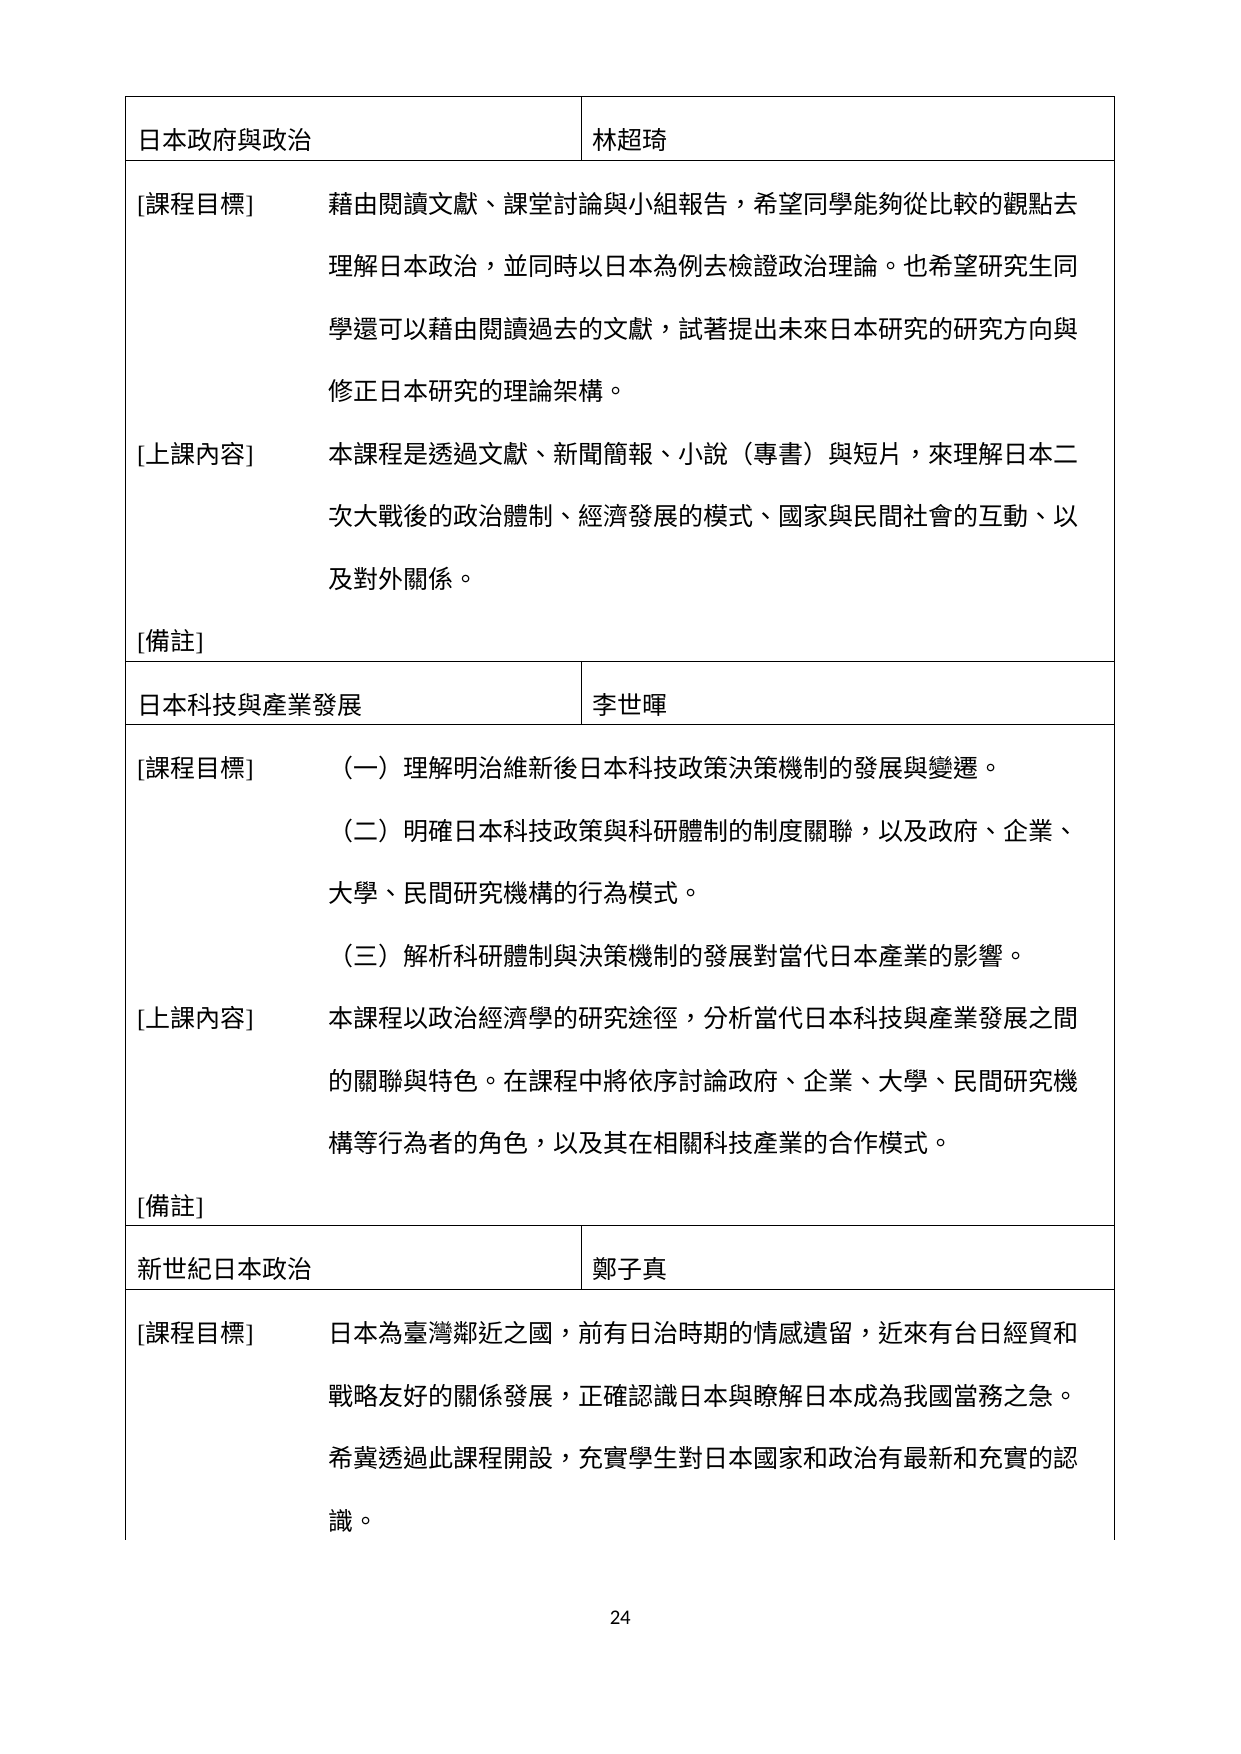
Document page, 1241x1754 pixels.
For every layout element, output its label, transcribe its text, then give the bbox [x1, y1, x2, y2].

table_cell 日本科技與產業發展 [126, 662, 581, 724]
table_cell 鄭子真 [582, 1226, 1114, 1289]
table_cell 本課程以政治經濟學的研究途徑，分析當代日本科技與產業發展之間的關聯與特色。在課程中將依序討論政府、企業、大學、民間研究機構等行為者的角色，以及其在相關科技產業的合作模式。 [317, 975, 1114, 1163]
table_header 日本政府與政治 [126, 97, 581, 160]
table_cell 日本為臺灣鄰近之國，前有日治時期的情感遺留，近來有台日經貿和戰略友好的關係發展，正確認識日本與瞭解日本成為我國當務之急。希冀透過此課程開設，充實學生對日本國家和政治有最新和充實的認識。 [317, 1290, 1114, 1540]
table_cell （一）理解明治維新後日本科技政策決策機制的發展與變遷。 （二）明確日本科技政策與科研體制的制度關聯，以及政府、企業、大學、民間研究機構的行為模式。 （三）解析科研體制與決策機制的發展對當代日本產業的影響。 [317, 725, 1114, 975]
table_cell [317, 1163, 1114, 1225]
table_cell 藉由閱讀文獻、課堂討論與小組報告，希望同學能夠從比較的觀點去理解日本政治，並同時以日本為例去檢證政治理論。也希望研究生同學還可以藉由閱讀過去的文獻，試著提出未來日本研究的研究方向與修正日本研究的理論架構。 [317, 161, 1114, 411]
table_cell [317, 598, 1114, 661]
table_cell 新世紀日本政治 [126, 1226, 581, 1289]
table_header 林超琦 [582, 97, 1114, 160]
table_cell [備註] [126, 598, 317, 661]
table_cell [課程目標] [126, 161, 317, 411]
table_cell [上課內容] [126, 411, 317, 598]
table_cell 李世暉 [582, 662, 1114, 724]
table_cell [備註] [126, 1163, 317, 1225]
table_cell 本課程是透過文獻、新聞簡報、小說（專書）與短片，來理解日本二次大戰後的政治體制、經濟發展的模式、國家與民間社會的互動、以及對外關係。 [317, 411, 1114, 598]
table_cell [上課內容] [126, 975, 317, 1163]
table_cell [課程目標] [126, 725, 317, 975]
table_cell [課程目標] [126, 1290, 317, 1540]
